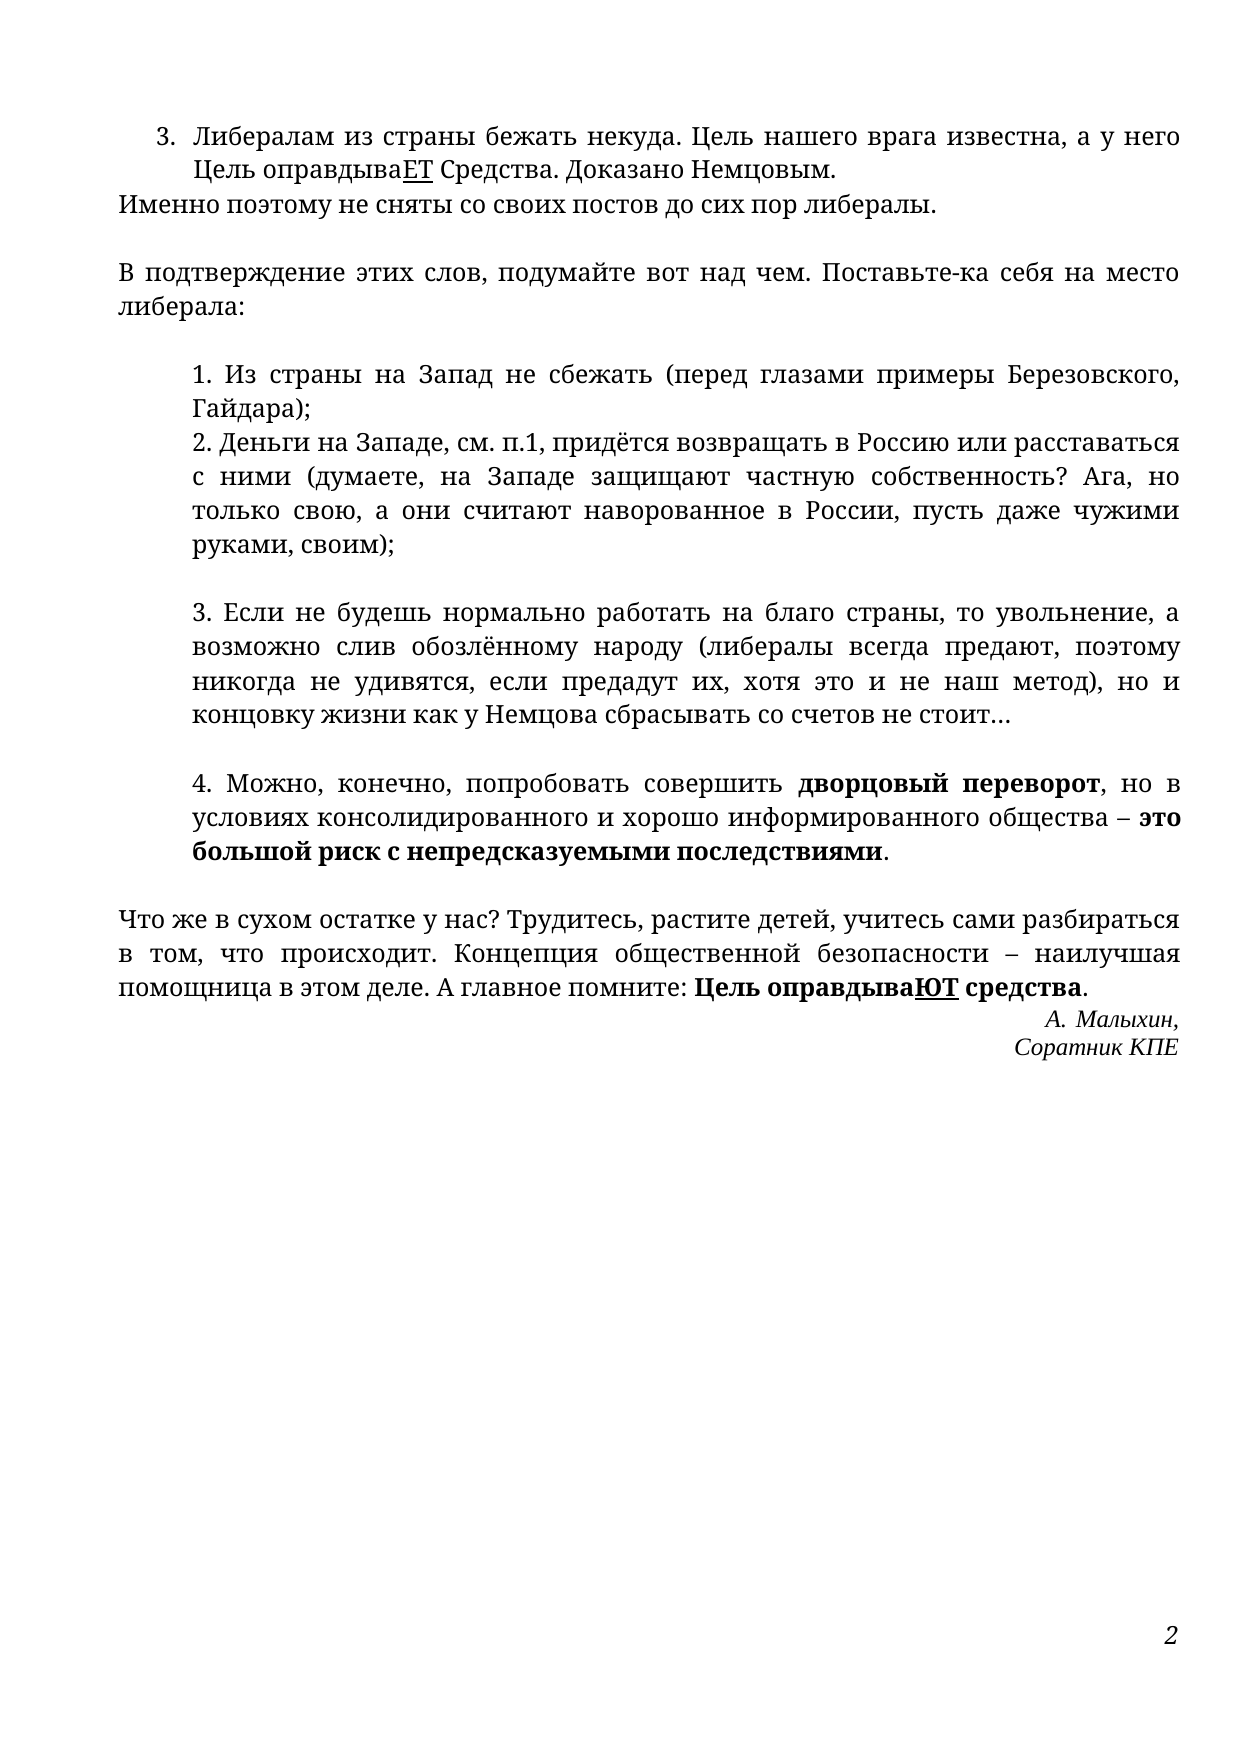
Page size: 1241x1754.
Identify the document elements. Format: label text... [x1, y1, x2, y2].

text 2. Деньги на Западе, см. п.1, придётся возвращать в Россию или расставаться с ними (думаете, на Западе защищают частную собственность? Ага, но только свою, а они считают наворованное в России, пусть даже чужими руками, своим); [192, 425, 1181, 561]
text 1. Из страны на Запад не сбежать (перед глазами примеры Березовского, Гайдара); [192, 357, 1181, 425]
text В подтверждение этих слов, подумайте вот над чем. Поставьте-ка себя на место либерала: [118, 254, 1181, 322]
text Что же в сухом остатке у нас? Трудитесь, растите детей, учитесь сами разбираться в том, что происходит. Концепция общественной безопасности – наилучшая помощница в этом деле. А главное помните: Цель оправдываЮТ средства. [118, 902, 1181, 1004]
text 4. Можно, конечно, попробовать совершить дворцовый переворот, но в условиях консолидированного и хорошо информированного общества – это большой риск с непредсказуемыми последствиями. [192, 765, 1181, 867]
text 3. Если не будешь нормально работать на благо страны, то увольнение, а возможно слив обозлённому народу (либералы всегда предают, поэтому никогда не удивятся, если предадут их, хотя это и не наш метод), но и концовку жизни как у Немцова сбрасывать со счетов не стоит… [192, 595, 1181, 731]
list Либералам из страны бежать некуда. Цель нашего врага известна, а у него Цель оправдываЕТ Средства. Доказано Немцовым. [156, 118, 1181, 186]
text Именно поэтому не сняты со своих постов до сих пор либералы. [118, 186, 1181, 220]
text Соратник КПЕ [118, 1032, 1181, 1061]
text А. Малыхин, [118, 1004, 1181, 1032]
